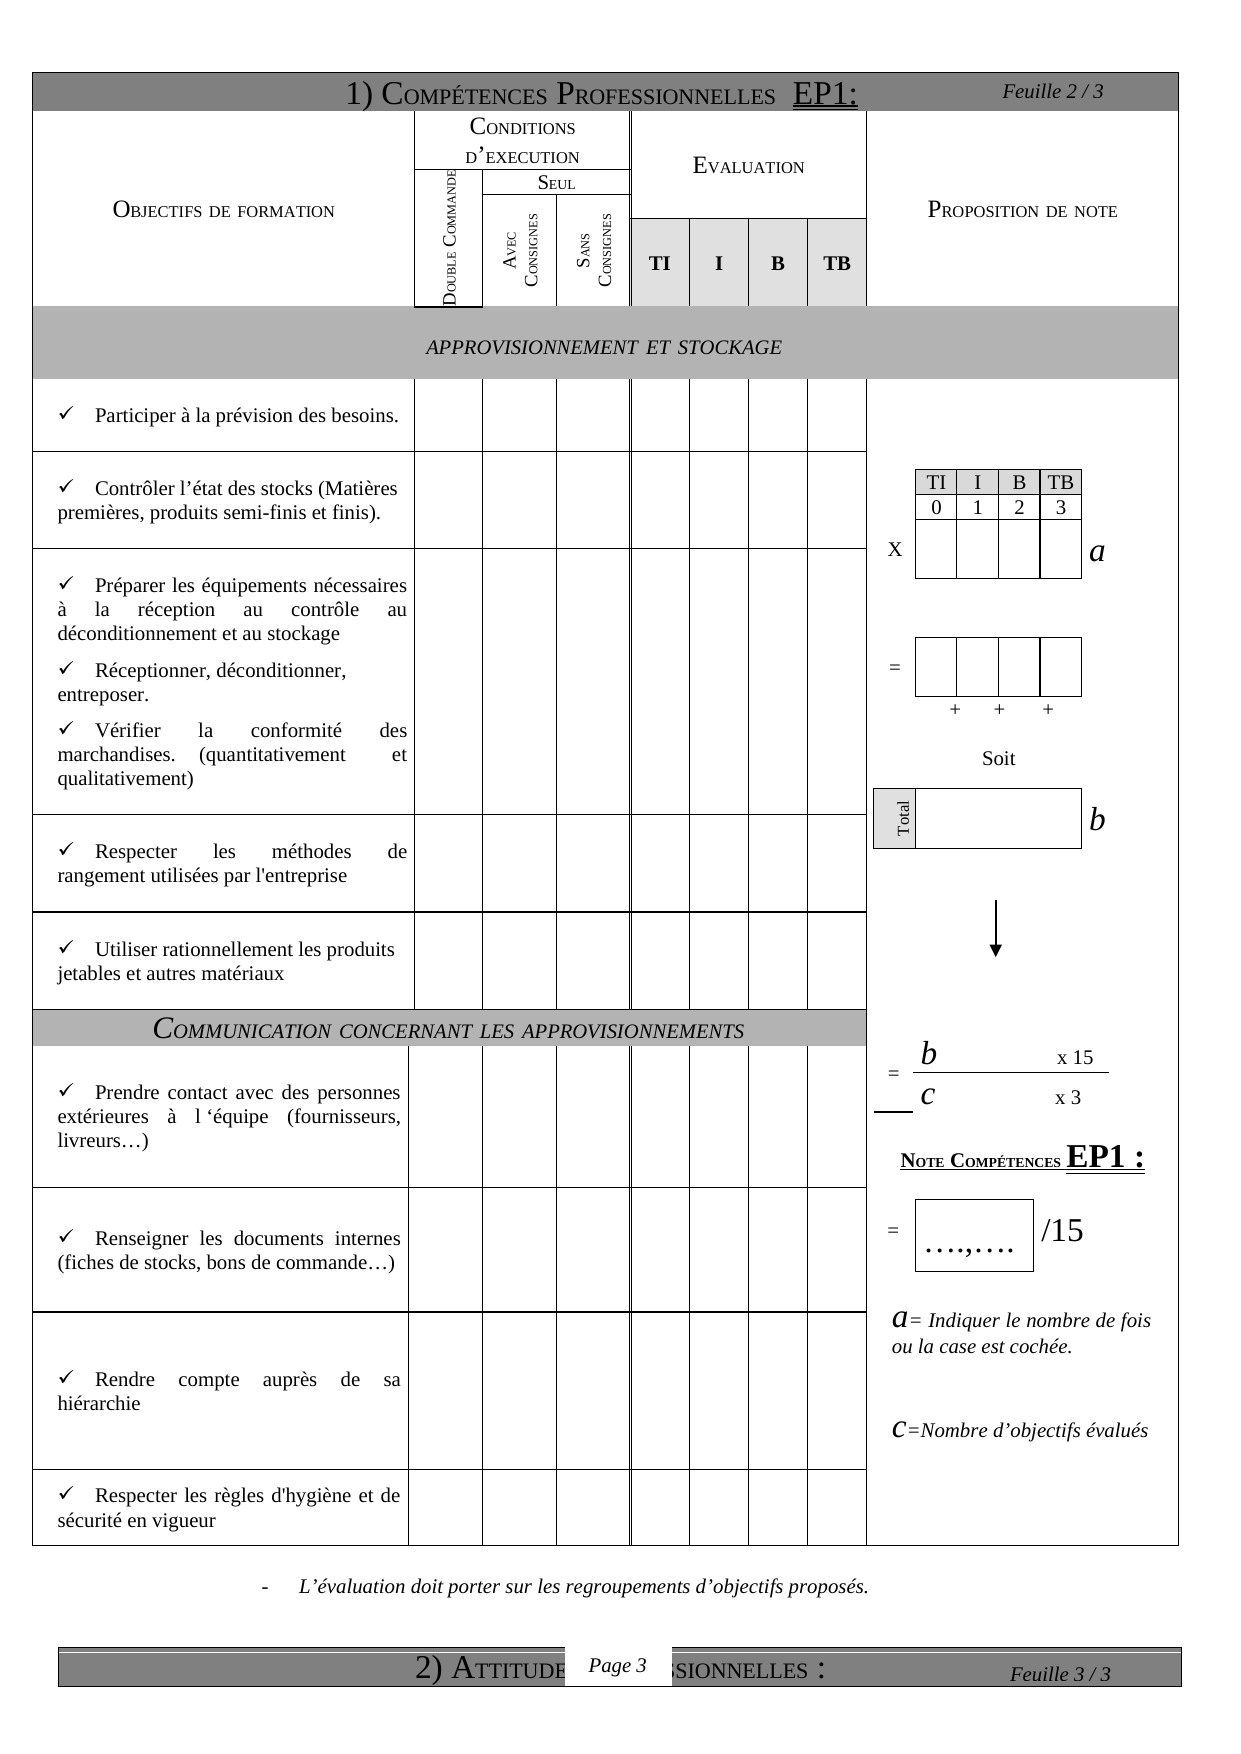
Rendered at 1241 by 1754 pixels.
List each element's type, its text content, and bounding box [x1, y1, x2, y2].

table_cell [409, 1046, 482, 1187]
table_cell Proposition de note [867, 111, 1178, 306]
table_cell Rendre compte auprès de sa hiérarchie [33, 1313, 408, 1469]
table_cell Préparer les équipements nécessaires à la réception au contrôle au déconditionnement et au stockage Réceptionner, déconditionner, entreposer. Vérifier la conformité des marchandises. (quantitativement et qualitativement) [33, 549, 414, 814]
table_cell TB [808, 219, 866, 306]
table_cell [632, 549, 689, 814]
table_cell 0 [916, 495, 956, 519]
table_cell Utiliser rationnellement les produits jetables et autres matériaux [33, 913, 414, 1008]
table_cell [409, 1188, 482, 1311]
table_cell + [984, 697, 1014, 729]
table_cell Sans Consignes [557, 195, 629, 306]
table_cell [749, 1046, 807, 1187]
table_cell Respecter les méthodes de rangement utilisées par l'entreprise [33, 815, 414, 911]
table_cell [557, 1470, 629, 1545]
text Page 3 [581, 1652, 656, 1677]
table_cell [749, 379, 807, 451]
table_cell 1 [957, 495, 998, 519]
table_cell [867, 379, 1178, 1008]
table_cell Communication concernant les approvisionnements [33, 1010, 866, 1046]
table_header 2) Attitudes Professionnelles : [672, 1648, 1181, 1652]
table_cell a [1082, 519, 1178, 578]
table_cell [690, 1188, 748, 1311]
table_cell [415, 379, 482, 451]
table_cell [415, 549, 482, 814]
table_cell [690, 815, 748, 911]
table_header /15 [1034, 1199, 1147, 1271]
table_cell [557, 1188, 629, 1311]
table_cell [749, 1470, 807, 1545]
table_header 2) Attitudes Professionnelles : [59, 1653, 565, 1686]
table_cell I [690, 219, 748, 306]
table_cell [483, 549, 556, 814]
table_header I [957, 470, 998, 494]
table_cell [808, 1313, 866, 1469]
table_cell TI [632, 219, 689, 306]
table_cell [1041, 638, 1081, 696]
table_cell [808, 815, 866, 911]
table_cell [632, 1046, 689, 1187]
table_cell [690, 379, 748, 451]
table_cell [1082, 578, 1178, 637]
table_header [1147, 1199, 1178, 1271]
table_cell [483, 1188, 556, 1311]
table_cell [632, 379, 689, 451]
table_cell approvisionnement et stockage [33, 306, 1178, 379]
list L’évaluation doit porter sur les regroupements d’objectifs proposés. [261, 1574, 1137, 1598]
table_cell [957, 579, 998, 637]
table_cell Total [874, 789, 915, 848]
table_cell [1082, 696, 1178, 729]
table_cell [632, 452, 689, 548]
table_cell [957, 638, 998, 696]
table_cell [749, 1313, 807, 1469]
table_cell [1040, 579, 1082, 637]
table_cell [483, 452, 556, 548]
table_cell B [749, 219, 807, 306]
table_cell Prendre contact avec des personnes extérieures à l ‘équipe (fournisseurs, livreurs…) [33, 1046, 408, 1187]
table_cell [557, 913, 629, 1008]
table_cell [557, 549, 629, 814]
table_cell [999, 579, 1040, 637]
table_cell c x 3 [913, 1073, 1109, 1111]
table_cell [632, 1188, 689, 1311]
table_cell [749, 815, 807, 911]
table_cell [1041, 520, 1081, 578]
table_cell [415, 815, 482, 911]
table_cell [483, 1313, 556, 1469]
table_header TI [916, 470, 956, 494]
table_cell [999, 520, 1039, 578]
table_cell [557, 1046, 629, 1187]
table_cell [557, 1313, 629, 1469]
table_cell Renseigner les documents internes (fiches de stocks, bons de commande…) [33, 1188, 408, 1311]
table_header ….,…. [916, 1200, 1033, 1271]
table_cell + [1014, 697, 1082, 729]
table_header [874, 469, 915, 494]
table_header b x 15 [913, 1034, 1109, 1072]
table_cell [808, 452, 866, 548]
table_cell [749, 549, 807, 814]
table_cell [749, 1188, 807, 1311]
table_cell [690, 1470, 748, 1545]
table_cell 2 [999, 495, 1039, 519]
table_cell [874, 578, 915, 637]
table_header 1) Compétences Professionnelles EP1: [33, 73, 1178, 111]
table_cell [1082, 729, 1178, 788]
table_cell Evaluation [632, 111, 866, 218]
table_cell 3 [1041, 495, 1081, 519]
table_cell Avec Consignes [483, 195, 556, 306]
table_cell [915, 579, 957, 637]
table_cell [632, 1470, 689, 1545]
table_cell [874, 729, 915, 788]
table_cell [690, 1313, 748, 1469]
table_cell [808, 1046, 866, 1187]
table_header B [999, 470, 1039, 494]
table_cell Respecter les règles d'hygiène et de sécurité en vigueur [33, 1470, 408, 1545]
table_cell [867, 1469, 1178, 1545]
table_cell [749, 452, 807, 548]
table_cell [690, 452, 748, 548]
table_cell [957, 520, 998, 578]
table_header [1082, 469, 1178, 494]
table_cell [1082, 637, 1178, 696]
table_cell [415, 913, 482, 1008]
table_cell Participer à la prévision des besoins. [33, 379, 414, 451]
table_cell [808, 549, 866, 814]
table_cell X [874, 519, 915, 578]
table_cell [483, 379, 556, 451]
table_cell [916, 789, 1081, 848]
table_cell [632, 1313, 689, 1469]
table_cell [808, 913, 866, 1008]
table_cell [690, 549, 748, 814]
table_cell [1082, 494, 1178, 519]
table_cell [632, 815, 689, 911]
table_cell [483, 1046, 556, 1187]
table_cell [874, 494, 915, 519]
table_cell [557, 452, 629, 548]
table_cell Seul [483, 170, 629, 194]
table_cell [999, 638, 1039, 696]
table_cell Soit [915, 729, 1082, 788]
table_cell [874, 696, 915, 729]
table_cell = [874, 637, 915, 696]
table_header = [880, 1199, 915, 1271]
table_cell [557, 815, 629, 911]
table_cell [415, 452, 482, 548]
table_cell [916, 520, 956, 578]
table_cell [557, 379, 629, 451]
table_cell [690, 1046, 748, 1187]
table_cell [808, 1470, 866, 1545]
table_cell [690, 913, 748, 1008]
table_cell [483, 815, 556, 911]
table_cell [916, 638, 956, 696]
table_cell [749, 913, 807, 1008]
table_cell Note Compétences EP1 : a= Indiquer le nombre de fois ou la case est cochée. c=Nombre d’objectifs évalués [867, 1009, 1178, 1469]
table_header 2) Attitudes Professionnelles : [59, 1648, 565, 1652]
table_header 2) Attitudes Professionnelles : [672, 1653, 1181, 1686]
table_cell Objectifs de formation [33, 111, 414, 306]
table_cell [808, 379, 866, 451]
table_cell [483, 1470, 556, 1545]
table_cell Contrôler l’état des stocks (Matières premières, produits semi-finis et finis). [33, 452, 414, 548]
table_cell [409, 1313, 482, 1469]
table_cell [632, 913, 689, 1008]
table_cell [409, 1470, 482, 1545]
table_header = [874, 1034, 913, 1111]
table_cell + [915, 697, 984, 729]
table_cell [808, 1188, 866, 1311]
table_cell Double Commande [415, 170, 482, 306]
table_cell b [1082, 788, 1178, 848]
table_header TB [1041, 470, 1081, 494]
table_cell Conditions d’execution [415, 111, 629, 169]
table_cell [483, 913, 556, 1008]
